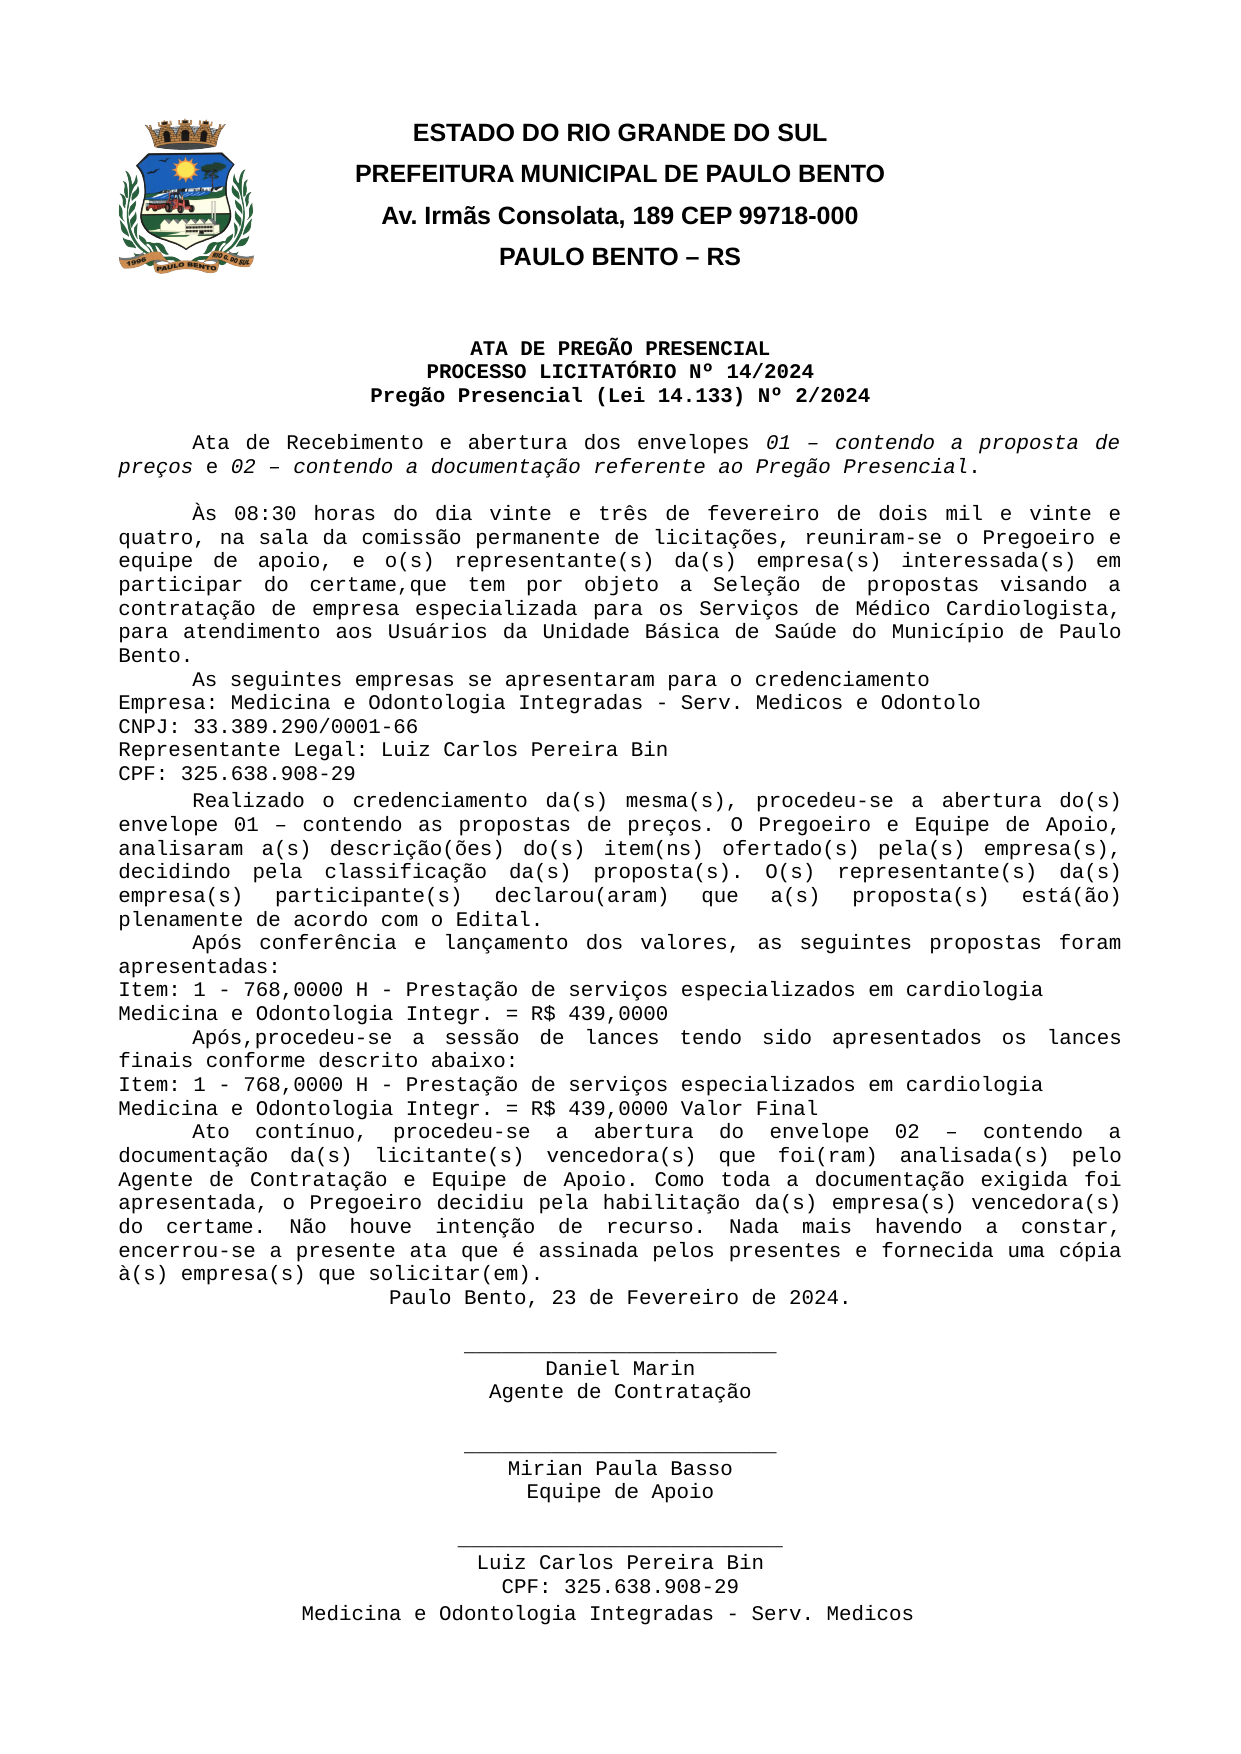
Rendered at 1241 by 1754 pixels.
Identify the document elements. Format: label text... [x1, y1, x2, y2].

text Medicina e Odontologia Integradas - Serv. Medicos [118, 1603, 1122, 1627]
text Após conferência e lançamento dos valores, as seguintes propostas foram apresentadas: [118, 932, 1122, 979]
text _________________________ [118, 1334, 1122, 1358]
text Agente de Contratação [118, 1381, 1122, 1405]
text Pregão Presencial (Lei 14.133) Nº 2/2024 [118, 385, 1122, 408]
text As seguintes empresas se apresentaram para o credenciamento [118, 668, 1122, 692]
text Às 08:30 horas do dia vinte e três de fevereiro de dois mil e vinte e quatro, na sala da comissão permanente de licitações, reuniram-se o Pregoeiro e equipe de apoio, e o(s) representante(s) da(s) empresa(s) interessada(s) em participar do certame,que tem por objeto a Seleção de propostas visando a contratação de empresa especializada para os Serviços de Médico Cardiologista, para atendimento aos Usuários da Unidade Básica de Saúde do Município de Paulo Bento. [118, 503, 1122, 668]
text Daniel Marin [118, 1358, 1122, 1381]
text Realizado o credenciamento da(s) mesma(s), procedeu-se a abertura do(s) envelope 01 – contendo as propostas de preços. O Pregoeiro e Equipe de Apoio, analisaram a(s) descrição(ões) do(s) item(ns) ofertado(s) pela(s) empresa(s), decidindo pela classificação da(s) proposta(s). O(s) representante(s) da(s) empresa(s) participante(s) declarou(aram) que a(s) proposta(s) está(ão) plenamente de acordo com o Edital. [118, 790, 1122, 932]
text Item: 1 - 768,0000 H - Prestação de serviços especializados em cardiologia Medicina e Odontologia Integr. = R$ 439,0000 Valor Final [118, 1074, 1122, 1121]
text Após,procedeu-se a sessão de lances tendo sido apresentados os lances finais conforme descrito abaixo: [118, 1027, 1122, 1074]
text Luiz Carlos Pereira Bin CPF: 325.638.908-29 [118, 1552, 1122, 1599]
text Ato contínuo, procedeu-se a abertura do envelope 02 – contendo a documentação da(s) licitante(s) vencedora(s) que foi(ram) analisada(s) pelo Agente de Contratação e Equipe de Apoio. Como toda a documentação exigida foi apresentada, o Pregoeiro decidiu pela habilitação da(s) empresa(s) vencedora(s) do certame. Não houve intenção de recurso. Nada mais havendo a constar, encerrou-se a presente ata que é assinada pelos presentes e fornecida uma cópia à(s) empresa(s) que solicitar(em). [118, 1121, 1122, 1287]
text ATA DE PREGÃO PRESENCIAL [118, 337, 1122, 361]
text Empresa: Medicina e Odontologia Integradas - Serv. Medicos e Odontolo CNPJ: 33.389.290/0001-66 Representante Legal: Luiz Carlos Pereira Bin CPF: 325.638.908-29 [118, 692, 1122, 787]
text __________________________ [118, 1528, 1122, 1552]
text Item: 1 - 768,0000 H - Prestação de serviços especializados em cardiologia Medicina e Odontologia Integr. = R$ 439,0000 [118, 979, 1122, 1027]
text PROCESSO LICITATÓRIO Nº 14/2024 [118, 361, 1122, 385]
text Paulo Bento, 23 de Fevereiro de 2024. [118, 1287, 1122, 1311]
picture [118, 118, 254, 274]
text Ata de Recebimento e abertura dos envelopes 01 – contendo a proposta de preços e 02 – contendo a documentação referente ao Pregão Presencial. [118, 432, 1122, 479]
text _________________________ Mirian Paula Basso Equipe de Apoio [118, 1434, 1122, 1505]
